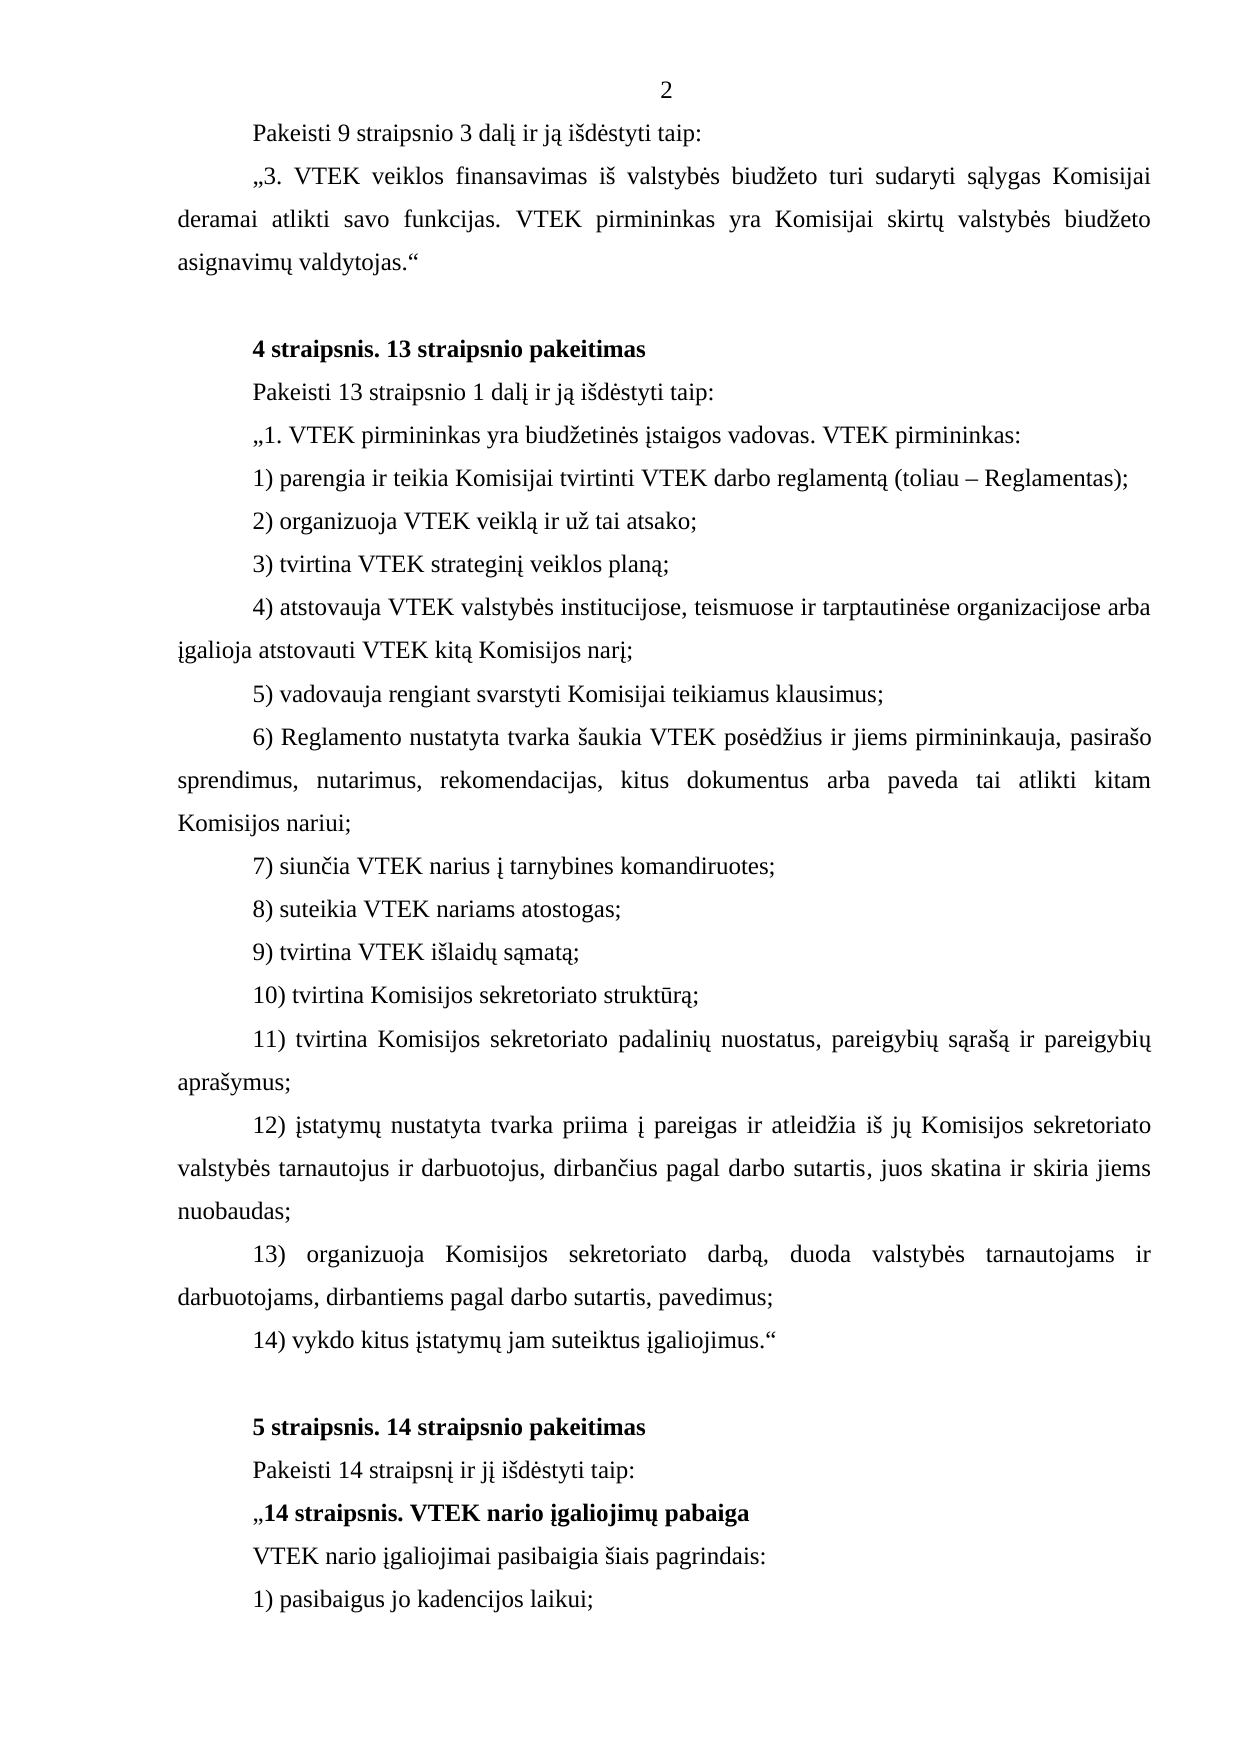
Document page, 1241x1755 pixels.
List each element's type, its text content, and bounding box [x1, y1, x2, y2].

text 11) tvirtina Komisijos sekretoriato padalinių nuostatus, pareigybių sąrašą ir pareigybių aprašymus; [177, 1024, 1152, 1096]
text 2) organizuoja VTEK veiklą ir už tai atsako; [177, 506, 1152, 535]
text 1) parengia ir teikia Komisijai tvirtinti VTEK darbo reglamentą (toliau – Reglamentas); [177, 463, 1152, 492]
text 10) tvirtina Komisijos sekretoriato struktūrą; [177, 981, 1152, 1009]
text „3. VTEK veiklos finansavimas iš valstybės biudžeto turi sudaryti sąlygas Komisijai deramai atlikti savo funkcijas. VTEK pirmininkas yra Komisijai skirtų valstybės biudžeto asignavimų valdytojas.“ [177, 161, 1152, 276]
text 6) Reglamento nustatyta tvarka šaukia VTEK posėdžius ir jiems pirmininkauja, pasirašo sprendimus, nutarimus, rekomendacijas, kitus dokumentus arba paveda tai atlikti kitam Komisijos nariui; [177, 722, 1152, 837]
text 7) siunčia VTEK narius į tarnybines komandiruotes; [177, 851, 1152, 880]
text 13) organizuoja Komisijos sekretoriato darbą, duoda valstybės tarnautojams ir darbuotojams, dirbantiems pagal darbo sutartis, pavedimus; [177, 1239, 1152, 1311]
text 5 straipsnis. 14 straipsnio pakeitimas [177, 1412, 1152, 1441]
text 4 straipsnis. 13 straipsnio pakeitimas [177, 334, 1152, 362]
text 4) atstovauja VTEK valstybės institucijose, teismuose ir tarptautinėse organizacijose arba įgalioja atstovauti VTEK kitą Komisijos narį; [177, 592, 1152, 664]
text 8) suteikia VTEK nariams atostogas; [177, 894, 1152, 923]
text Pakeisti 9 straipsnio 3 dalį ir ją išdėstyti taip: [177, 118, 1152, 147]
text „1. VTEK pirmininkas yra biudžetinės įstaigos vadovas. VTEK pirmininkas: [177, 420, 1152, 449]
text 5) vadovauja rengiant svarstyti Komisijai teikiamus klausimus; [177, 679, 1152, 707]
text Pakeisti 13 straipsnio 1 dalį ir ją išdėstyti taip: [177, 377, 1152, 406]
text „14 straipsnis. VTEK nario įgaliojimų pabaiga [177, 1498, 1152, 1527]
text 9) tvirtina VTEK išlaidų sąmatą; [177, 937, 1152, 966]
text Pakeisti 14 straipsnį ir jį išdėstyti taip: [177, 1455, 1152, 1484]
text VTEK nario įgaliojimai pasibaigia šiais pagrindais: [177, 1541, 1152, 1570]
text 3) tvirtina VTEK strateginį veiklos planą; [177, 549, 1152, 578]
text 12) įstatymų nustatyta tvarka priima į pareigas ir atleidžia iš jų Komisijos sekretoriato valstybės tarnautojus ir darbuotojus, dirbančius pagal darbo sutartis, juos skatina ir skiria jiems nuobaudas; [177, 1110, 1152, 1225]
text 14) vykdo kitus įstatymų jam suteiktus įgaliojimus.“ [177, 1326, 1152, 1354]
text 1) pasibaigus jo kadencijos laikui; [177, 1584, 1152, 1613]
